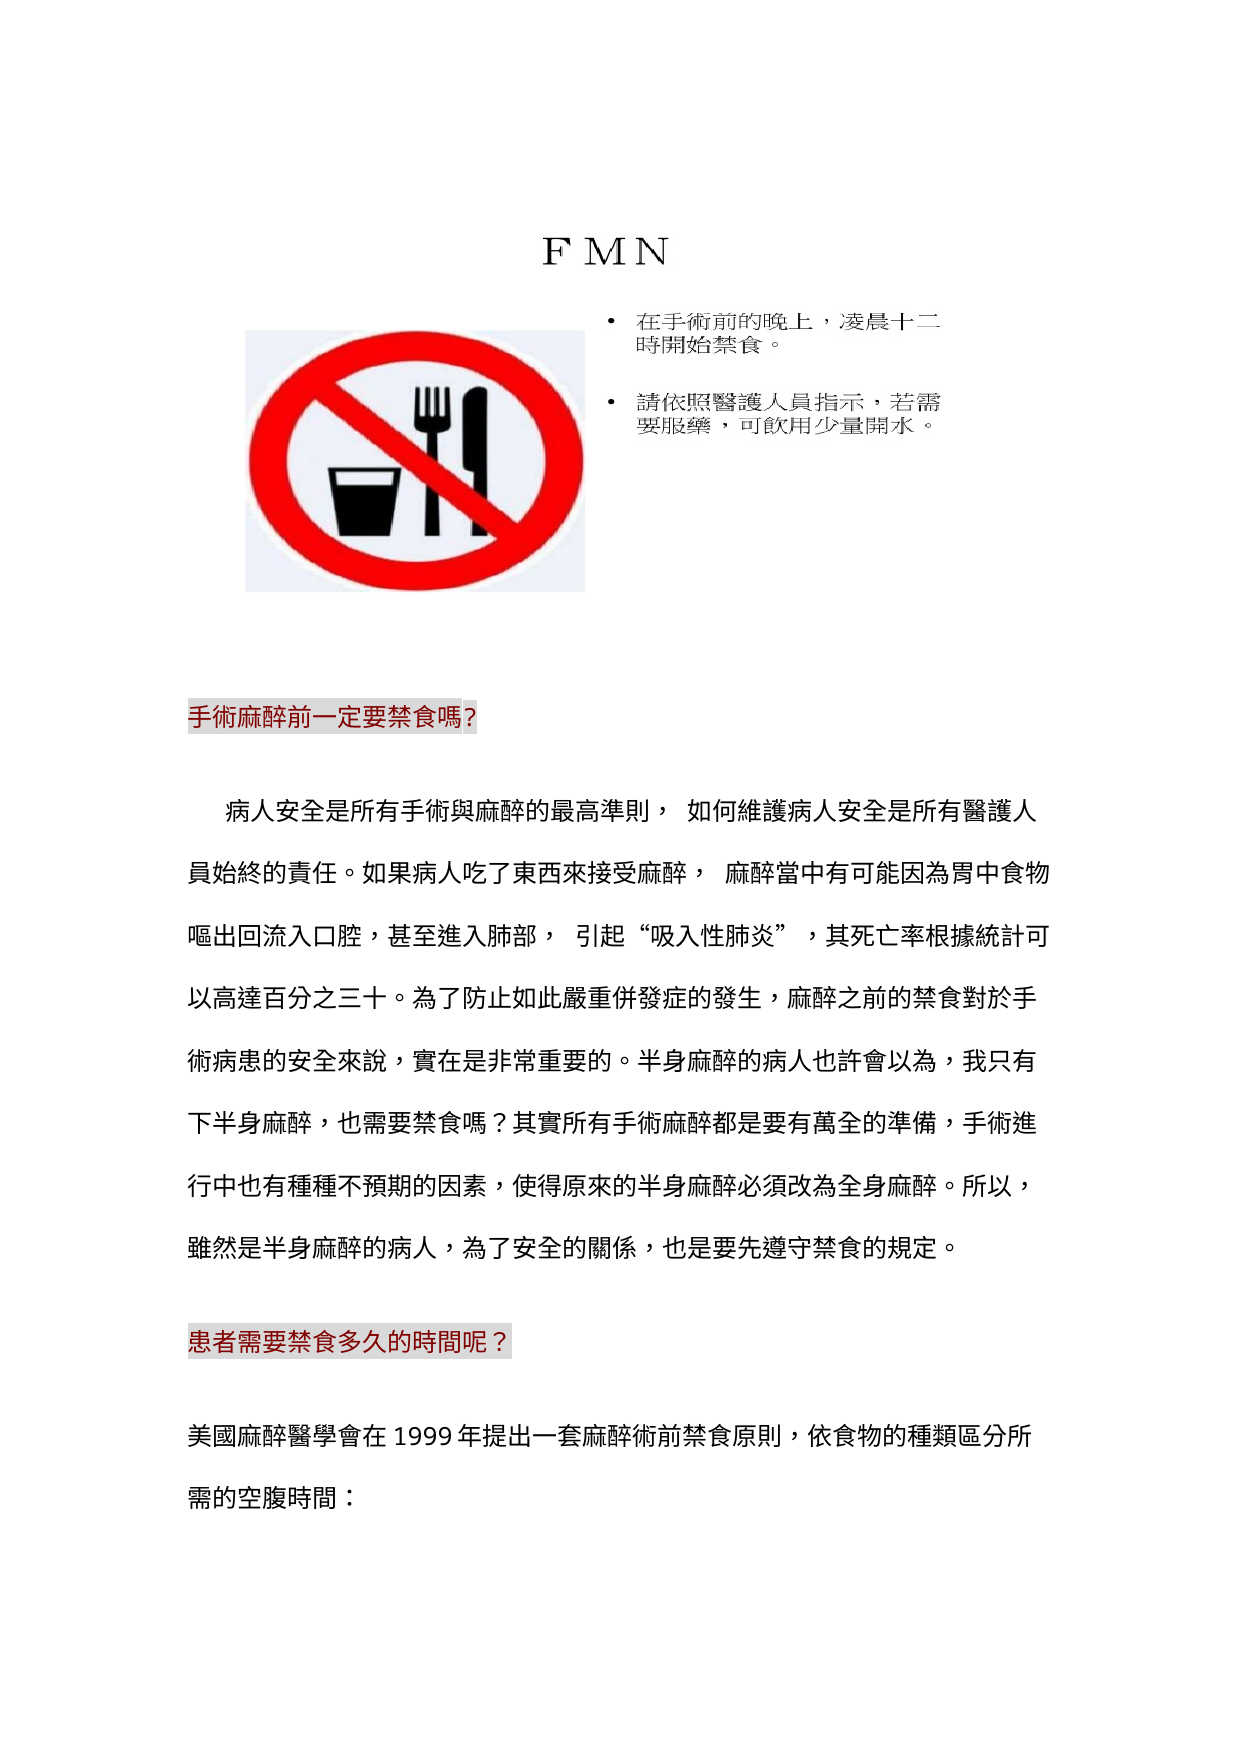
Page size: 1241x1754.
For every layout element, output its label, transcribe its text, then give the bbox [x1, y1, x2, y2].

text 病人安全是所有手術與麻醉的最高準則， 如何維護病人安全是所有醫護人員始終的責任。如果病人吃了東西來接受麻醉， 麻醉當中有可能因為胃中食物嘔出回流入口腔，甚至進入肺部， 引起“吸入性肺炎”，其死亡率根據統計可以高達百分之三十。為了防止如此嚴重併發症的發生，麻醉之前的禁食對於手術病患的安全來說，實在是非常重要的。半身麻醉的病人也許會以為，我只有下半身麻醉，也需要禁食嗎？其實所有手術麻醉都是要有萬全的準備，手術進行中也有種種不預期的因素，使得原來的半身麻醉必須改為全身麻醉。所以，雖然是半身麻醉的病人，為了安全的關係，也是要先遵守禁食的規定。 [187, 768, 1053, 1268]
text 美國麻醉醫學會在1999年提出一套麻醉術前禁食原則，依食物的種類區分所需的空腹時間： [187, 1393, 1053, 1518]
text 手術麻醉前一定要禁食嗎? [187, 674, 1053, 736]
text 患者需要禁食多久的時間呢？ [187, 1299, 1053, 1361]
